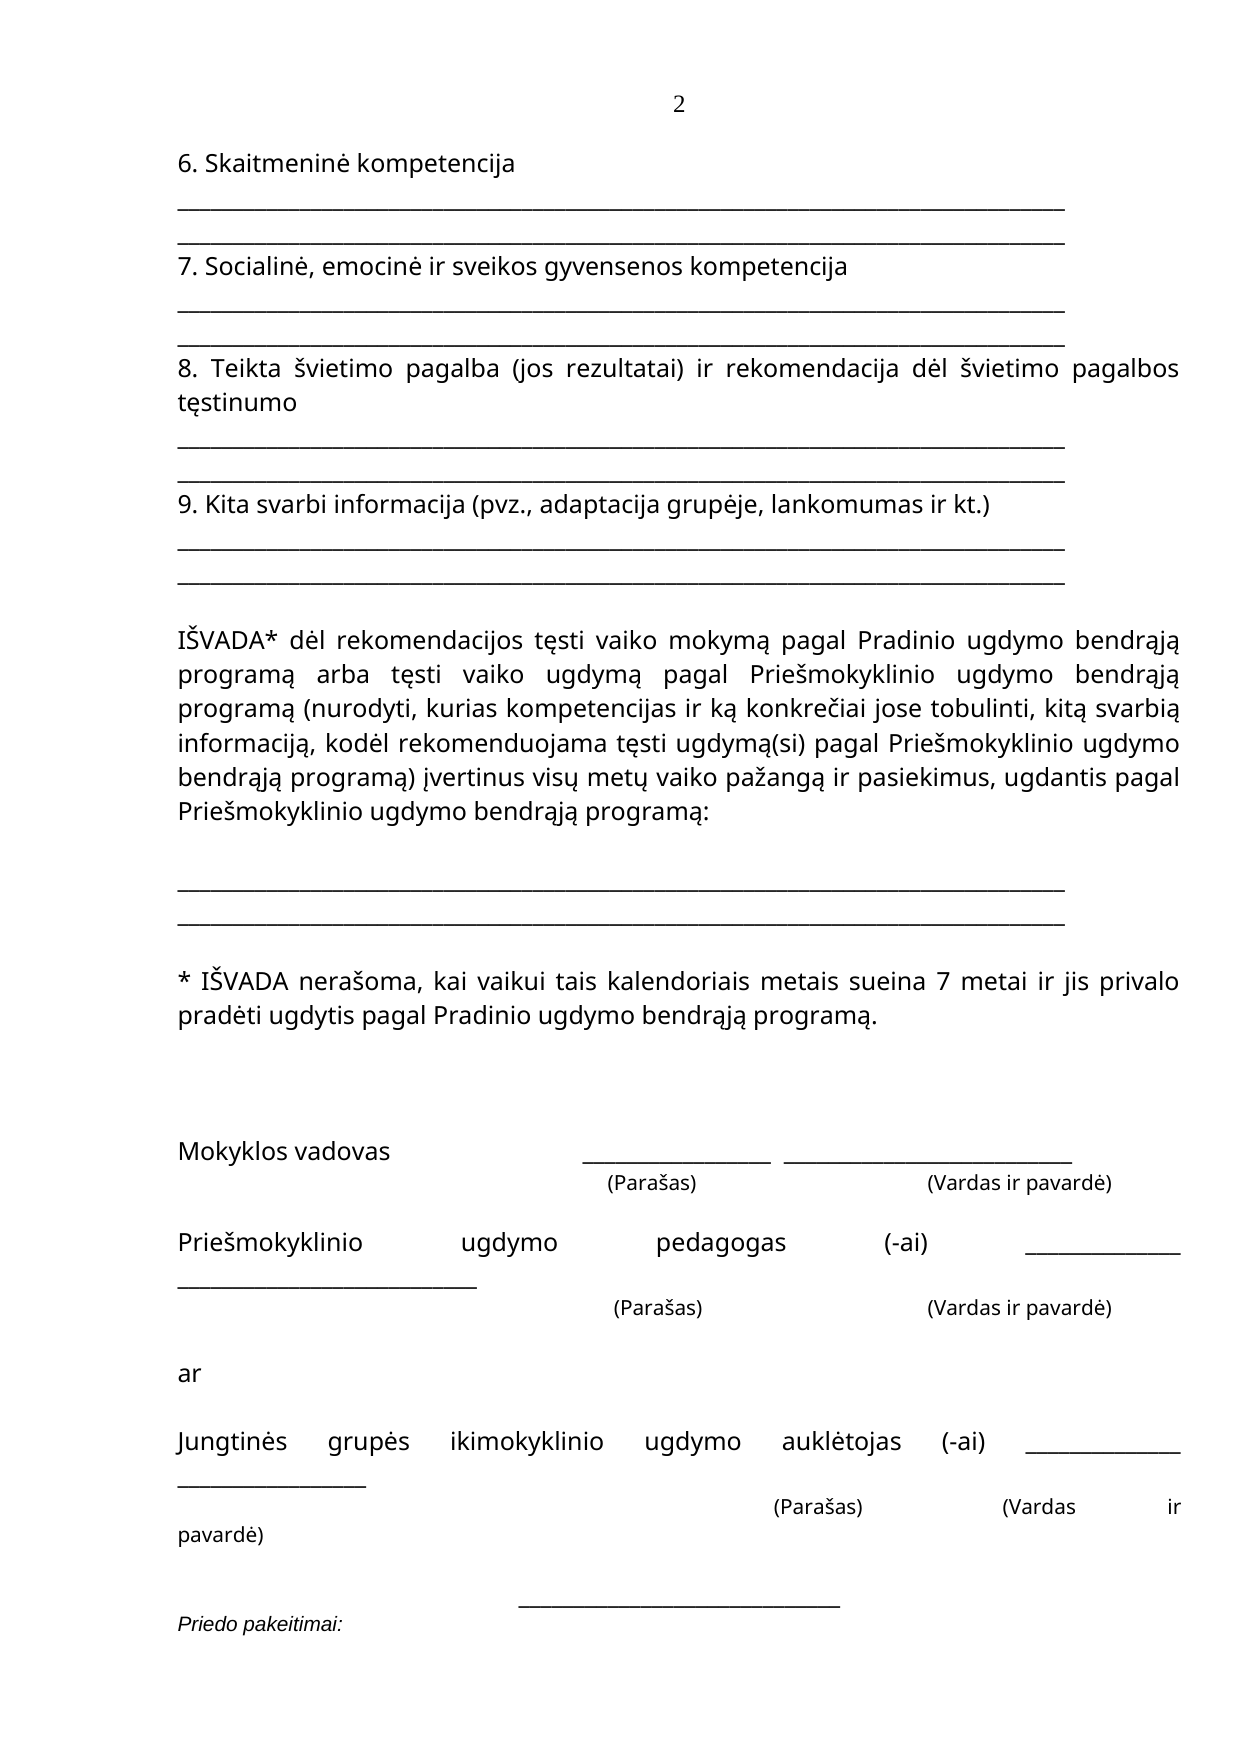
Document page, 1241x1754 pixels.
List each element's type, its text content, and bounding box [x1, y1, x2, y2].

text ________________________________________________________________________________ [177, 180, 1181, 214]
text (Parašas) (Vardas ir pavardė) [177, 1492, 1181, 1549]
text _____________________________ [177, 1577, 1181, 1611]
text Priešmokyklinio ugdymo pedagogas (-ai) ______________ ___________________________ [177, 1225, 1181, 1293]
text ________________________________________________________________________________ [177, 555, 1181, 589]
text ________________________________________________________________________________ [177, 453, 1181, 487]
text Jungtinės grupės ikimokyklinio ugdymo auklėtojas (-ai) ______________ _________________ [177, 1424, 1181, 1492]
text ar [177, 1356, 1181, 1389]
text Priedo pakeitimai: [177, 1611, 1181, 1635]
text ________________________________________________________________________________ [177, 214, 1181, 248]
text * IŠVADA nerašoma, kai vaikui tais kalendoriais metais sueina 7 metai ir jis privalo pradėti ugdytis pagal Pradinio ugdymo bendrąją programą. [177, 964, 1181, 1032]
text (Parašas) (Vardas ir pavardė) [177, 1168, 1181, 1196]
text ________________________________________________________________________________ [177, 521, 1181, 555]
text IŠVADA* dėl rekomendacijos tęsti vaiko mokymą pagal Pradinio ugdymo bendrąją programą arba tęsti vaiko ugdymą pagal Priešmokyklinio ugdymo bendrąją programą (nurodyti, kurias kompetencijas ir ką konkrečiai jose tobulinti, kitą svarbią informaciją, kodėl rekomenduojama tęsti ugdymą(si) pagal Priešmokyklinio ugdymo bendrąją programą) įvertinus visų metų vaiko pažangą ir pasiekimus, ugdantis pagal Priešmokyklinio ugdymo bendrąją programą: [177, 623, 1181, 827]
text ________________________________________________________________________________ [177, 316, 1181, 351]
text ________________________________________________________________________________ [177, 861, 1181, 896]
text ________________________________________________________________________________ [177, 419, 1181, 453]
text 9. Kita svarbi informacija (pvz., adaptacija grupėje, lankomumas ir kt.) [177, 487, 1181, 521]
text 7. Socialinė, emocinė ir sveikos gyvensenos kompetencija [177, 248, 1181, 282]
text (Parašas) (Vardas ir pavardė) [177, 1293, 1181, 1321]
text 8. Teikta švietimo pagalba (jos rezultatai) ir rekomendacija dėl švietimo pagalbos tęstinumo [177, 351, 1181, 419]
text Mokyklos vadovas _________________ __________________________ [177, 1134, 1181, 1168]
text ________________________________________________________________________________ [177, 896, 1181, 929]
text ________________________________________________________________________________ [177, 282, 1181, 316]
text 6. Skaitmeninė kompetencija [177, 146, 1181, 180]
